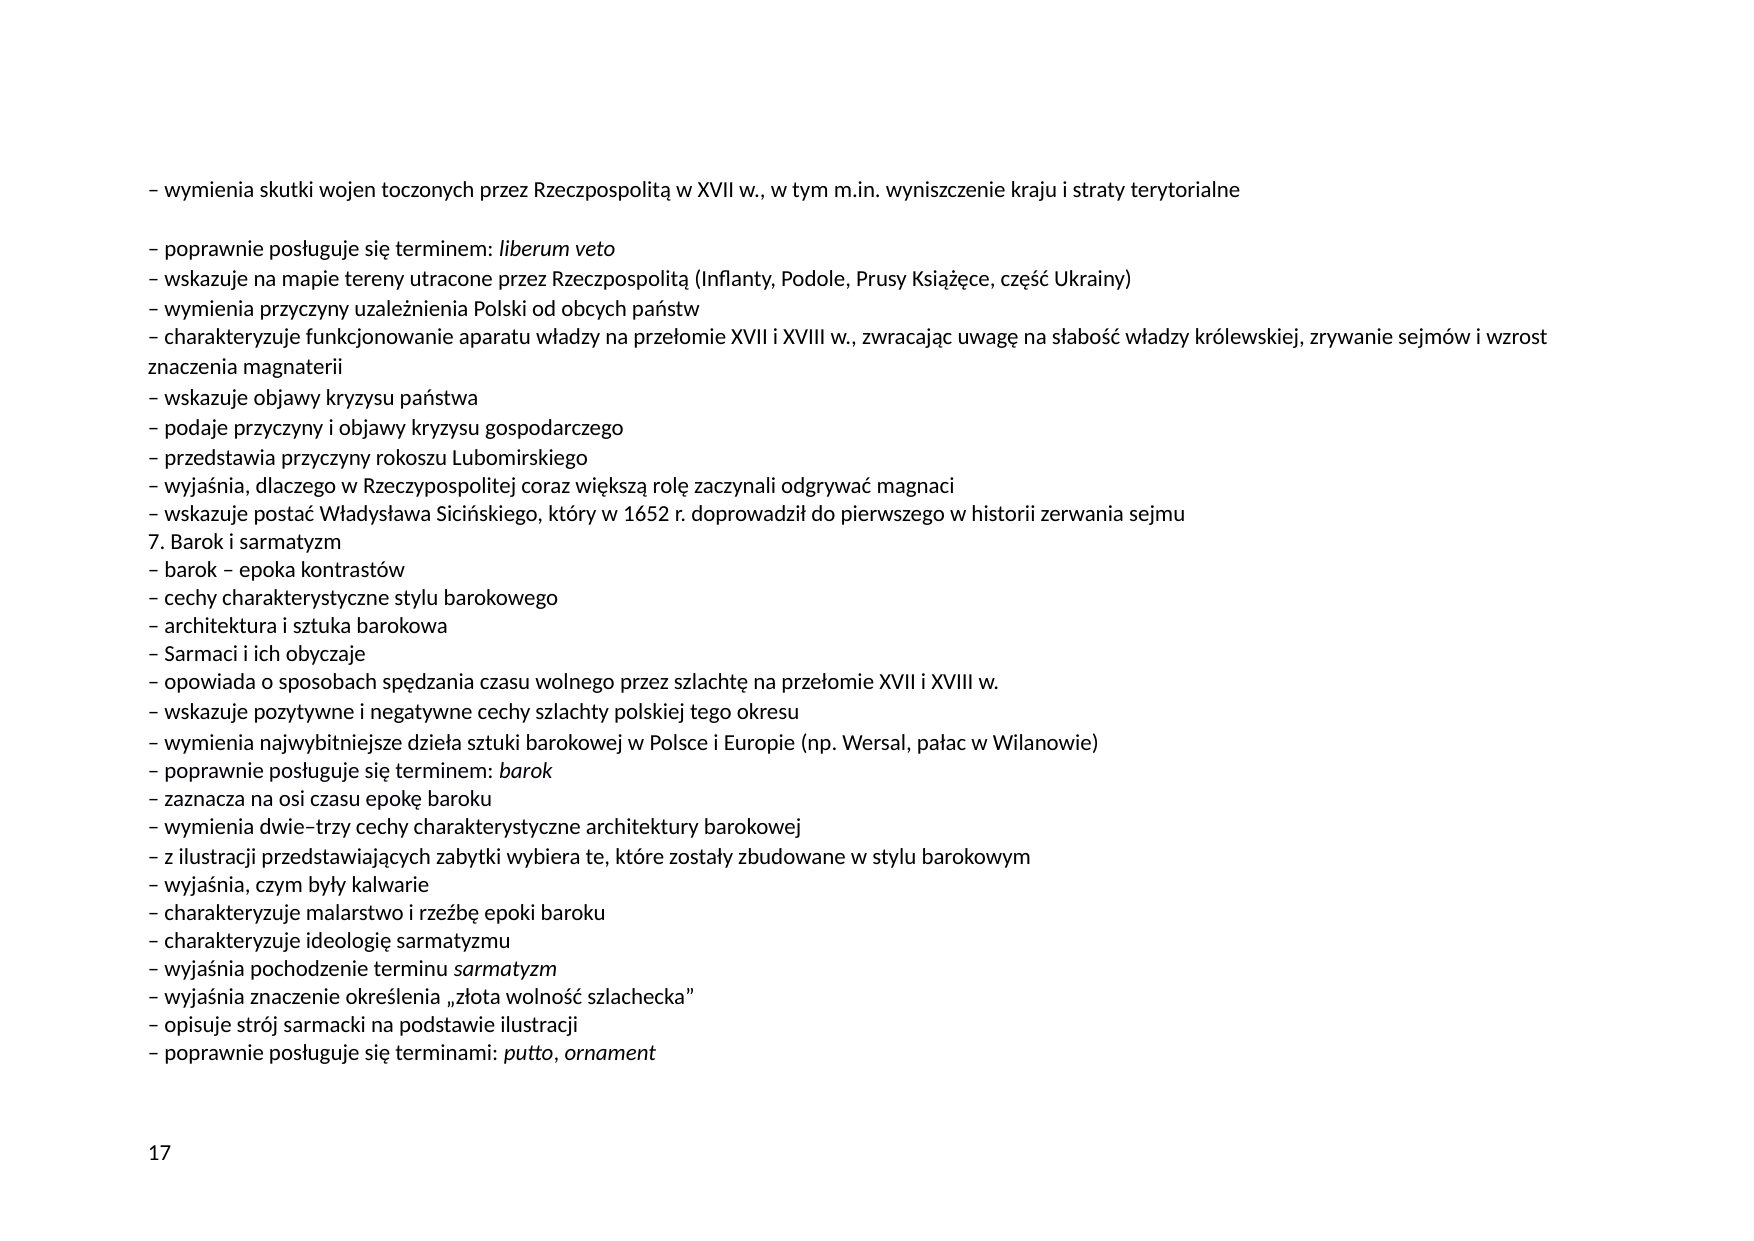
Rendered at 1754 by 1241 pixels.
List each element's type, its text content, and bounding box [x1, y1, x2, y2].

text – opisuje strój sarmacki na podstawie ilustracji [148, 1010, 1606, 1038]
text – wskazuje na mapie tereny utracone przez Rzeczpospolitą (Inflanty, Podole, Prusy Książęce, część Ukrainy) [148, 264, 1606, 292]
text 7. Barok i sarmatyzm [148, 527, 1606, 555]
text – opowiada o sposobach spędzania czasu wolnego przez szlachtę na przełomie XVII i XVIII w. [148, 667, 1606, 695]
text – wyjaśnia znaczenie określenia „złota wolność szlachecka” [148, 982, 1606, 1010]
text – podaje przyczyny i objawy kryzysu gospodarczego [148, 413, 1606, 441]
text – z ilustracji przedstawiających zabytki wybiera te, które zostały zbudowane w stylu barokowym [148, 842, 1606, 870]
text – wyjaśnia pochodzenie terminu sarmatyzm [148, 954, 1606, 982]
text – wyjaśnia, czym były kalwarie [148, 870, 1606, 898]
text – charakteryzuje malarstwo i rzeźbę epoki baroku [148, 898, 1606, 926]
text – wyjaśnia, dlaczego w Rzeczypospolitej coraz większą rolę zaczynali odgrywać magnaci [148, 471, 1606, 499]
text – wymienia przyczyny uzależnienia Polski od obcych państw [148, 294, 1606, 322]
text – wskazuje objawy kryzysu państwa [148, 383, 1606, 411]
text – przedstawia przyczyny rokoszu Lubomirskiego [148, 443, 1606, 471]
text – poprawnie posługuje się terminem: barok [148, 756, 1606, 784]
text – charakteryzuje funkcjonowanie aparatu władzy na przełomie XVII i XVIII w., zwracając uwagę na słabość władzy królewskiej, zrywanie sejmów i wzrost znaczenia magnaterii [148, 322, 1606, 381]
text – charakteryzuje ideologię sarmatyzmu [148, 926, 1606, 954]
text – architektura i sztuka barokowa [148, 611, 1606, 639]
text – wskazuje postać Władysława Sicińskiego, który w 1652 r. doprowadził do pierwszego w historii zerwania sejmu [148, 499, 1606, 527]
text – wskazuje pozytywne i negatywne cechy szlachty polskiej tego okresu [148, 697, 1606, 726]
text – wymienia najwybitniejsze dzieła sztuki barokowej w Polsce i Europie (np. Wersal, pałac w Wilanowie) [148, 728, 1606, 756]
text – wymienia skutki wojen toczonych przez Rzeczpospolitą w XVII w., w tym m.in. wyniszczenie kraju i straty terytorialne [148, 176, 1606, 204]
text – Sarmaci i ich obyczaje [148, 639, 1606, 667]
text – zaznacza na osi czasu epokę baroku [148, 784, 1606, 812]
text – barok – epoka kontrastów [148, 555, 1606, 583]
text – poprawnie posługuje się terminem: liberum veto [148, 234, 1606, 262]
text – poprawnie posługuje się terminami: putto, ornament [148, 1038, 1606, 1066]
text – wymienia dwie–trzy cechy charakterystyczne architektury barokowej [148, 812, 1606, 840]
text – cechy charakterystyczne stylu barokowego [148, 583, 1606, 611]
